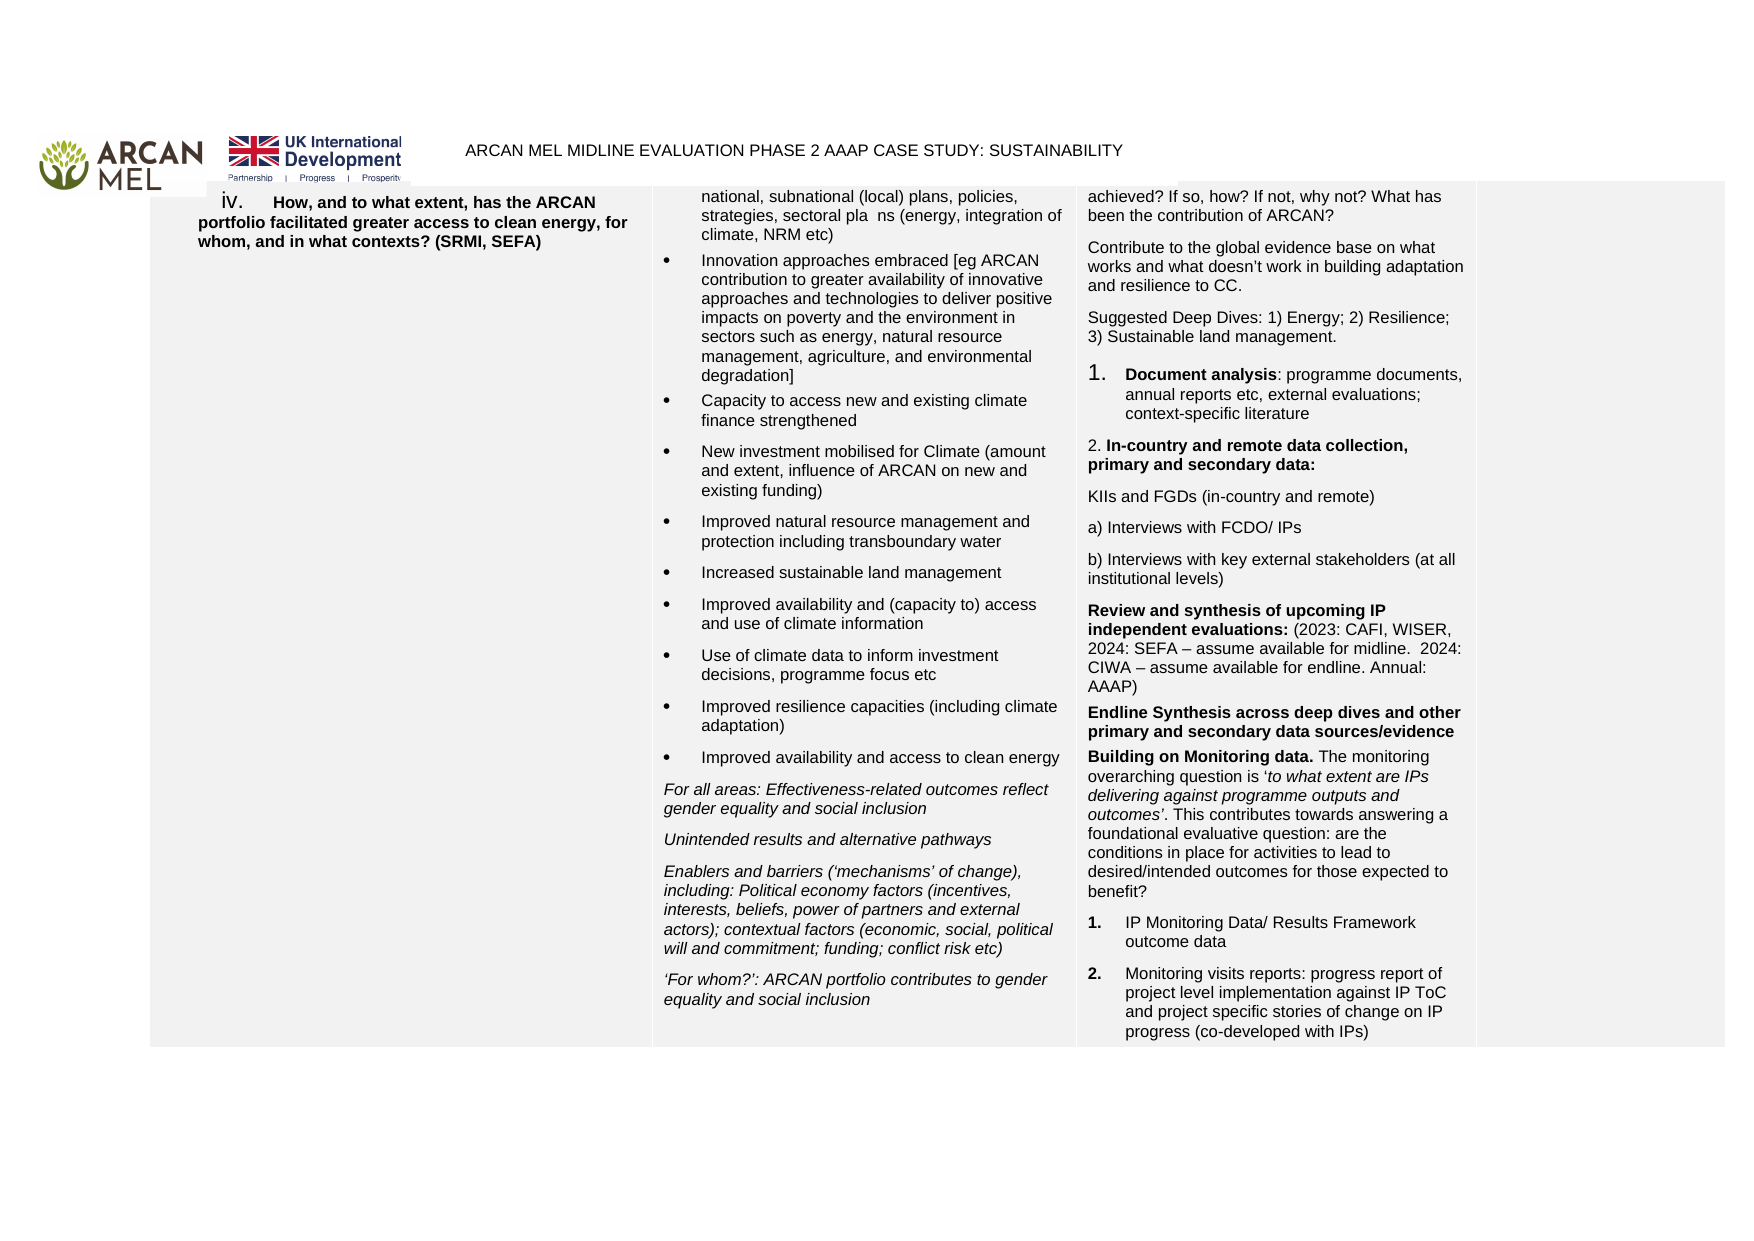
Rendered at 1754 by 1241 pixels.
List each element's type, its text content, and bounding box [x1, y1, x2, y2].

table_cell [1477, 181, 1725, 1047]
table_cell Evaluation Midline/Endline (sub-Q 3i): Phase 1 Document analysis building on programme documents, annual reports etc, external evaluations; context-specific literature Select KIIs with FCDO (remote) Phase 2 Continued document analysis Select KIIs and FGDs (remote and in-country case studies) Interviews with FCDO/ IPs (process evaluation style questions) Interviews with key external stakeholders Evaluation Deep Dives in order to confidently demonstrate what FCDO/ARCAN has achieved in relation to OUTCOME 1 in the theory of change. Are the pathways to desired changing working or not? How, for whom and in what context? (sub-Q 3ii-iv) Focus on socio-economic outcomes and impact: Who is expected to benefit? Has this been achieved? If so, how? If not, why not? What has been the contribution of ARCAN? Contribute to the global evidence base on what works and what doesn’t work in building adaptation and resilience to CC. Suggested Deep Dives: 1) Energy; 2) Resilience; 3) Sustainable land management. Document analysis: programme documents, annual reports etc, external evaluations; context-specific literature 2. In-country and remote data collection, primary and secondary data: KIIs and FGDs (in-country and remote) a) Interviews with FCDO/ IPs b) Interviews with key external stakeholders (at all institutional levels) Review and synthesis of upcoming IP independent evaluations: (2023: CAFI, WISER, 2024: SEFA – assume available for midline. 2024: CIWA – assume available for endline. Annual: AAAP) Endline Synthesis across deep dives and other primary and secondary data sources/evidence Building on Monitoring data. The monitoring overarching question is ‘to what extent are IPs delivering against programme outputs and outcomes’. This contributes towards answering a foundational evaluative question: are the conditions in place for activities to lead to desired/intended outcomes for those expected to benefit? IP Monitoring Data/ Results Framework outcome data Monitoring visits reports: progress report of project level implementation against IP ToC and project specific stories of change on IP progress (co-developed with IPs) Programme-specific GESI and VfM case studies (in collaboration with IP) [1077, 181, 1476, 1047]
table_cell national, subnational (local) plans, policies, strategies, sectoral pla ns (energy, integration of climate, NRM etc) Innovation approaches embraced [eg ARCAN contribution to greater availability of innovative approaches and technologies to deliver positive impacts on poverty and the environment in sectors such as energy, natural resource management, agriculture, and environmental degradation] Capacity to access new and existing climate finance strengthened New investment mobilised for Climate (amount and extent, influence of ARCAN on new and existing funding) Improved natural resource management and protection including transboundary water Increased sustainable land management Improved availability and (capacity to) access and use of climate information Use of climate data to inform investment decisions, programme focus etc Improved resilience capacities (including climate adaptation) Improved availability and access to clean energy For all areas: Effectiveness-related outcomes reflect gender equality and social inclusion Unintended results and alternative pathways Enablers and barriers (‘mechanisms’ of change), including: Political economy factors (incentives, interests, beliefs, power of partners and external actors); contextual factors (economic, social, political will and commitment; funding; conflict risk etc) ‘For whom?’: ARCAN portfolio contributes to gender equality and social inclusion [653, 186, 1076, 1047]
table_cell Effectiveness How and to what extent does ARCAN contribute to strengthening people’s resilience, improving management of natural resources, and increasing access to renewable energy, for the most vulnerable to climate change? For whom – with specific focus on the most vulnerable including women/girls and other excluded groups -and in what contexts? [EQ2] Key questions to help answer this EQ, plus potential deep dive focus (ii-iv)– selecting three deep dives. How effective was the ARCAN portfolio at mobilising additional and or more effective climate- and nature-related investment, for whom, and in what contexts? (All IPs except FFF) How, and to what extent, has the ARCAN portfolio contributed to the improved management of natural resources (particularly sustainable land management), for whom, and in what contexts? (CAFI, FFF) How, and to what extent, has the ARCAN portfolio contributed to strengthened resilience of populations to climate shocks, for whom and in what contexts? (WISER, CIWA, FFF, AAAP) How, and to what extent, has the ARCAN portfolio facilitated greater access to clean energy, for whom, and in what contexts? (SRMI, SEFA) [150, 181, 652, 1047]
